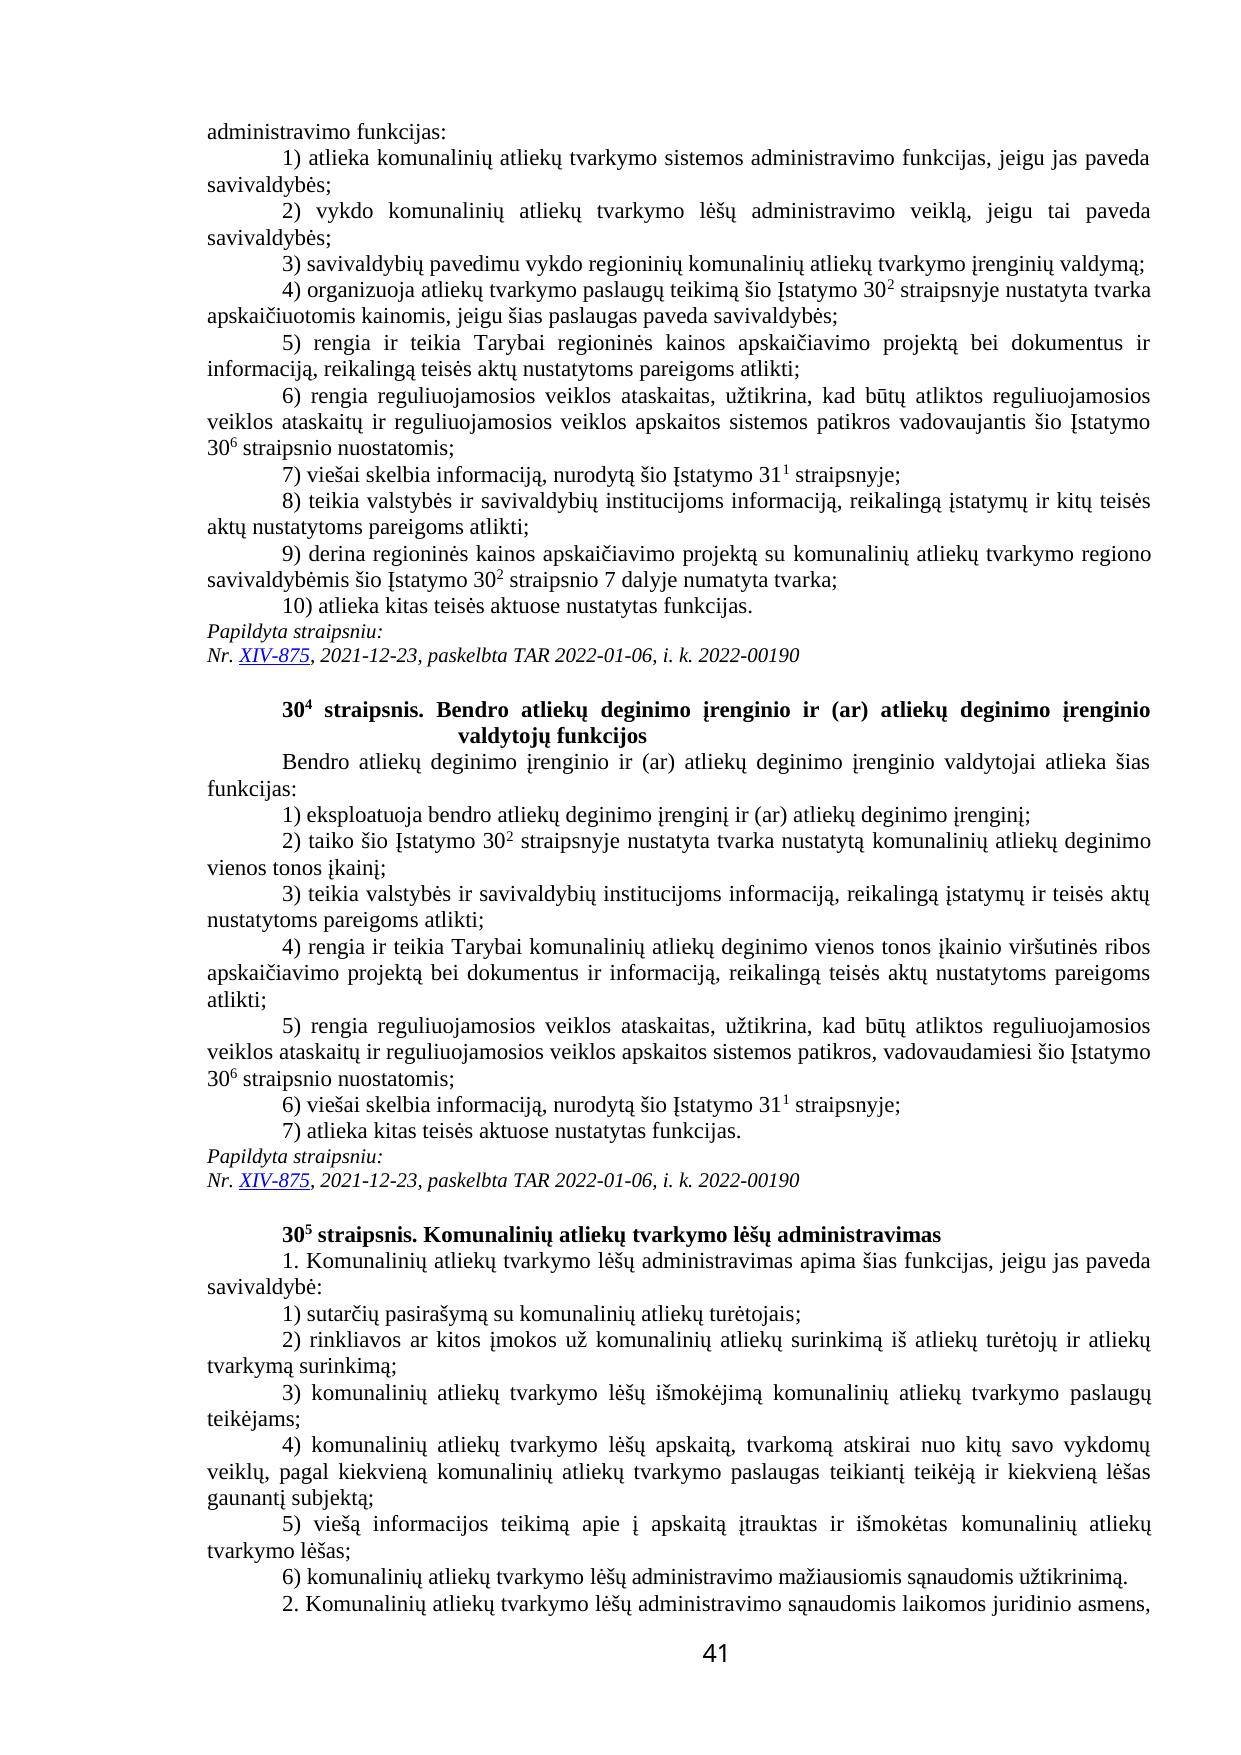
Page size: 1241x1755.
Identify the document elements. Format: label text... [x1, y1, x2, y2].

text 1) atlieka komunalinių atliekų tvarkymo sistemos administravimo funkcijas, jeigu jas paveda savivaldybės; [207, 144, 1152, 197]
text Nr. XIV-875, 2021-12-23, paskelbta TAR 2022-01-06, i. k. 2022-00190 [207, 643, 1152, 667]
text 2. Komunalinių atliekų tvarkymo lėšų administravimo sąnaudomis laikomos juridinio asmens, [207, 1589, 1152, 1616]
text administravimo funkcijas: [207, 118, 1152, 144]
text 1) eksploatuoja bendro atliekų deginimo įrenginį ir (ar) atliekų deginimo įrenginį; [207, 801, 1152, 827]
text 2) vykdo komunalinių atliekų tvarkymo lėšų administravimo veiklą, jeigu tai paveda savivaldybės; [207, 197, 1152, 250]
text 7) viešai skelbia informaciją, nurodytą šio Įstatymo 311 straipsnyje; [207, 461, 1152, 487]
text 5) rengia reguliuojamosios veiklos ataskaitas, užtikrina, kad būtų atliktos reguliuojamosios veiklos ataskaitų ir reguliuojamosios veiklos apskaitos sistemos patikros, vadovaudamiesi šio Įstatymo 306 straipsnio nuostatomis; [207, 1012, 1152, 1091]
text Bendro atliekų deginimo įrenginio ir (ar) atliekų deginimo įrenginio valdytojai atlieka šias funkcijas: [207, 748, 1152, 801]
text 9) derina regioninės kainos apskaičiavimo projektą su komunalinių atliekų tvarkymo regiono savivaldybėmis šio Įstatymo 302 straipsnio 7 dalyje numatyta tvarka; [207, 540, 1152, 592]
text 4) rengia ir teikia Tarybai komunalinių atliekų deginimo vienos tonos įkainio viršutinės ribos apskaičiavimo projektą bei dokumentus ir informaciją, reikalingą teisės aktų nustatytoms pareigoms atlikti; [207, 933, 1152, 1012]
text 6) viešai skelbia informaciją, nurodytą šio Įstatymo 311 straipsnyje; [207, 1091, 1152, 1117]
text 6) komunalinių atliekų tvarkymo lėšų administravimo mažiausiomis sąnaudomis užtikrinimą. [207, 1563, 1152, 1589]
text 5) rengia ir teikia Tarybai regioninės kainos apskaičiavimo projektą bei dokumentus ir informaciją, reikalingą teisės aktų nustatytoms pareigoms atlikti; [207, 329, 1152, 382]
text 1) sutarčių pasirašymą su komunalinių atliekų turėtojais; [207, 1300, 1152, 1326]
text 2) taiko šio Įstatymo 302 straipsnyje nustatyta tvarka nustatytą komunalinių atliekų deginimo vienos tonos įkainį; [207, 827, 1152, 880]
text 8) teikia valstybės ir savivaldybių institucijoms informaciją, reikalingą įstatymų ir kitų teisės aktų nustatytoms pareigoms atlikti; [207, 487, 1152, 540]
text 4) komunalinių atliekų tvarkymo lėšų apskaitą, tvarkomą atskirai nuo kitų savo vykdomų veiklų, pagal kiekvieną komunalinių atliekų tvarkymo paslaugas teikiantį teikėją ir kiekvieną lėšas gaunantį subjektą; [207, 1431, 1152, 1511]
text 305 straipsnis. Komunalinių atliekų tvarkymo lėšų administravimas [207, 1221, 1152, 1247]
text 2) rinkliavos ar kitos įmokos už komunalinių atliekų surinkimą iš atliekų turėtojų ir atliekų tvarkymą surinkimą; [207, 1326, 1152, 1379]
text 3) savivaldybių pavedimu vykdo regioninių komunalinių atliekų tvarkymo įrenginių valdymą; [207, 250, 1152, 276]
text Papildyta straipsniu: [207, 1144, 1152, 1168]
text 3) komunalinių atliekų tvarkymo lėšų išmokėjimą komunalinių atliekų tvarkymo paslaugų teikėjams; [207, 1379, 1152, 1431]
text 3) teikia valstybės ir savivaldybių institucijoms informaciją, reikalingą įstatymų ir teisės aktų nustatytoms pareigoms atlikti; [207, 880, 1152, 933]
text Nr. XIV-875, 2021-12-23, paskelbta TAR 2022-01-06, i. k. 2022-00190 [207, 1168, 1152, 1192]
text 10) atlieka kitas teisės aktuose nustatytas funkcijas. [207, 592, 1152, 619]
text 304 straipsnis. Bendro atliekų deginimo įrenginio ir (ar) atliekų deginimo įrenginio valdytojų funkcijos [282, 696, 1152, 748]
text 1. Komunalinių atliekų tvarkymo lėšų administravimas apima šias funkcijas, jeigu jas paveda savivaldybė: [207, 1247, 1152, 1300]
text Papildyta straipsniu: [207, 619, 1152, 643]
text 4) organizuoja atliekų tvarkymo paslaugų teikimą šio Įstatymo 302 straipsnyje nustatyta tvarka apskaičiuotomis kainomis, jeigu šias paslaugas paveda savivaldybės; [207, 276, 1152, 329]
text 6) rengia reguliuojamosios veiklos ataskaitas, užtikrina, kad būtų atliktos reguliuojamosios veiklos ataskaitų ir reguliuojamosios veiklos apskaitos sistemos patikros vadovaujantis šio Įstatymo 306 straipsnio nuostatomis; [207, 382, 1152, 461]
text 5) viešą informacijos teikimą apie į apskaitą įtrauktas ir išmokėtas komunalinių atliekų tvarkymo lėšas; [207, 1511, 1152, 1563]
text 7) atlieka kitas teisės aktuose nustatytas funkcijas. [207, 1117, 1152, 1144]
